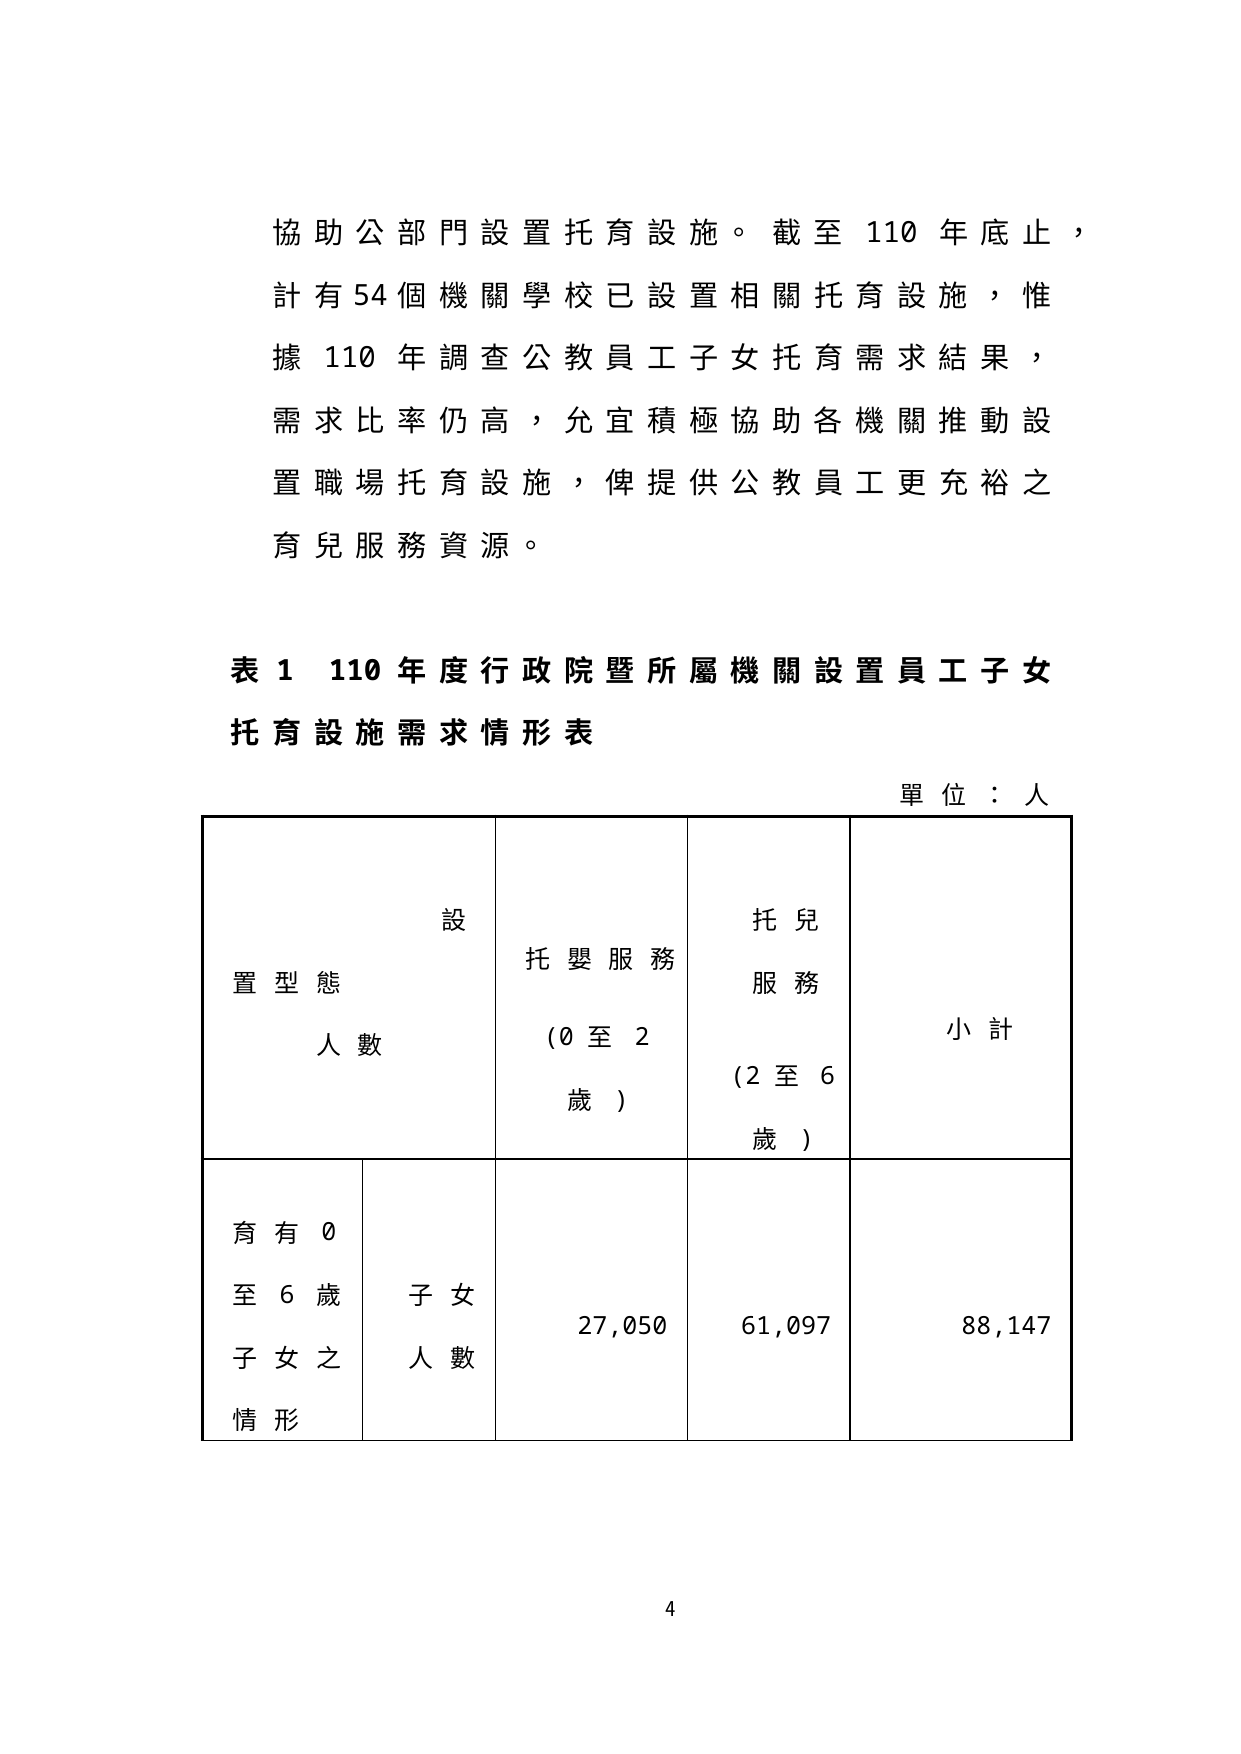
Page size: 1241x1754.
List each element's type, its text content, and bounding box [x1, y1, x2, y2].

table_cell 27,050 [496, 1160, 687, 1439]
table_header 小計 [851, 818, 1070, 1158]
table_cell 子女人數 [363, 1160, 495, 1439]
table_header 托兒服務 (2至6歲) [688, 818, 849, 1158]
table_cell 61,097 [688, 1160, 849, 1439]
table_header 設置型態 人數 [204, 818, 495, 1158]
table_cell 育有0至6歲子女之情形 [204, 1160, 362, 1439]
table_cell 88,147 [851, 1160, 1070, 1439]
table_header 托嬰服務 (0至2歲) [496, 818, 687, 1158]
text 表1 110年度行政院暨所屬機關設置員工子女托育設施需求情形表 [184, 627, 1058, 752]
text 綜上，人事總處近年配合行政院「我國少子女化對策計畫(107年至113年)」，持續協助公部門設置托育設施。截至110年底止，計有54個機關學校已設置相關托育設施，惟據110年調查公教員工子女托育需求結果，需求比率仍高，允宜積極協助各機關推動設置職場托育設施，俾提供公教員工更充裕之育兒服務資源。 [242, 189, 1058, 564]
text 單位：人 [197, 752, 1058, 814]
